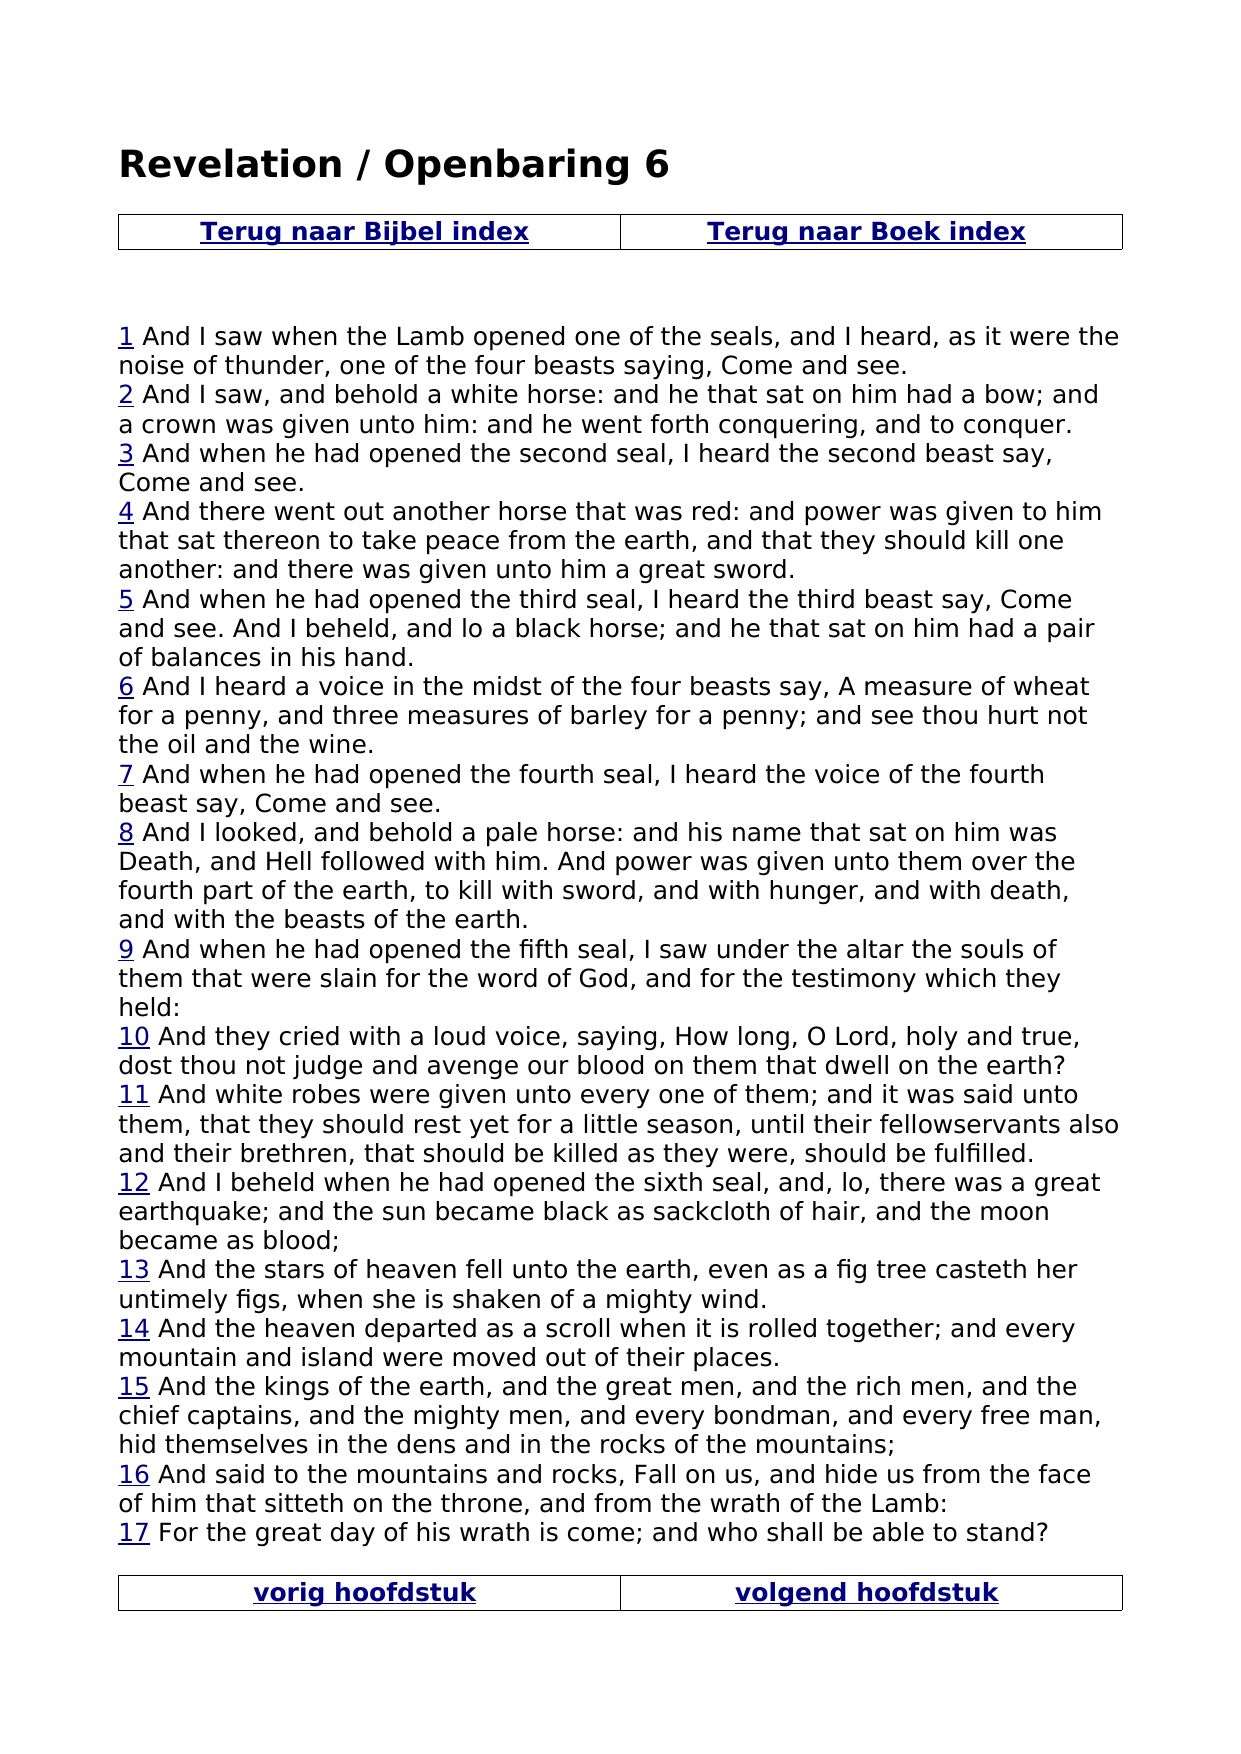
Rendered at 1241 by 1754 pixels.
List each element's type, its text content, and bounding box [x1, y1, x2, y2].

table_header volgend hoofdstuk [621, 1576, 1122, 1610]
table_header vorig hoofdstuk [119, 1576, 620, 1610]
subtitle Revelation / Openbaring 6 [118, 143, 1122, 187]
text 1 And I saw when the Lamb opened one of the seals, and I heard, as it were the noise of thunder, one of the four beasts saying, Come and see. 2 And I saw, and behold a white horse: and he that sat on him had a bow; and a crown was given unto him: and he went forth conquering, and to conquer. 3 And when he had opened the second seal, I heard the second beast say, Come and see. 4 And there went out another horse that was red: and power was given to him that sat thereon to take peace from the earth, and that they should kill one another: and there was given unto him a great sword. 5 And when he had opened the third seal, I heard the third beast say, Come and see. And I beheld, and lo a black horse; and he that sat on him had a pair of balances in his hand. 6 And I heard a voice in the midst of the four beasts say, A measure of wheat for a penny, and three measures of barley for a penny; and see thou hurt not the oil and the wine. 7 And when he had opened the fourth seal, I heard the voice of the fourth beast say, Come and see. 8 And I looked, and behold a pale horse: and his name that sat on him was Death, and Hell followed with him. And power was given unto them over the fourth part of the earth, to kill with sword, and with hunger, and with death, and with the beasts of the earth. 9 And when he had opened the fifth seal, I saw under the altar the souls of them that were slain for the word of God, and for the testimony which they held: 10 And they cried with a loud voice, saying, How long, O Lord, holy and true, dost thou not judge and avenge our blood on them that dwell on the earth? 11 And white robes were given unto every one of them; and it was said unto them, that they should rest yet for a little season, until their fellowservants also and their brethren, that should be killed as they were, should be fulfilled. 12 And I beheld when he had opened the sixth seal, and, lo, there was a great earthquake; and the sun became black as sackcloth of hair, and the moon became as blood; 13 And the stars of heaven fell unto the earth, even as a fig tree casteth her untimely figs, when she is shaken of a mighty wind. 14 And the heaven departed as a scroll when it is rolled together; and every mountain and island were moved out of their places. 15 And the kings of the earth, and the great men, and the rich men, and the chief captains, and the mighty men, and every bondman, and every free man, hid themselves in the dens and in the rocks of the mountains; 16 And said to the mountains and rocks, Fall on us, and hide us from the face of him that sitteth on the throne, and from the wrath of the Lamb: 17 For the great day of his wrath is come; and who shall be able to stand? [118, 264, 1122, 1547]
table_header Terug naar Bijbel index [119, 215, 620, 249]
table_header Terug naar Boek index [621, 215, 1122, 249]
